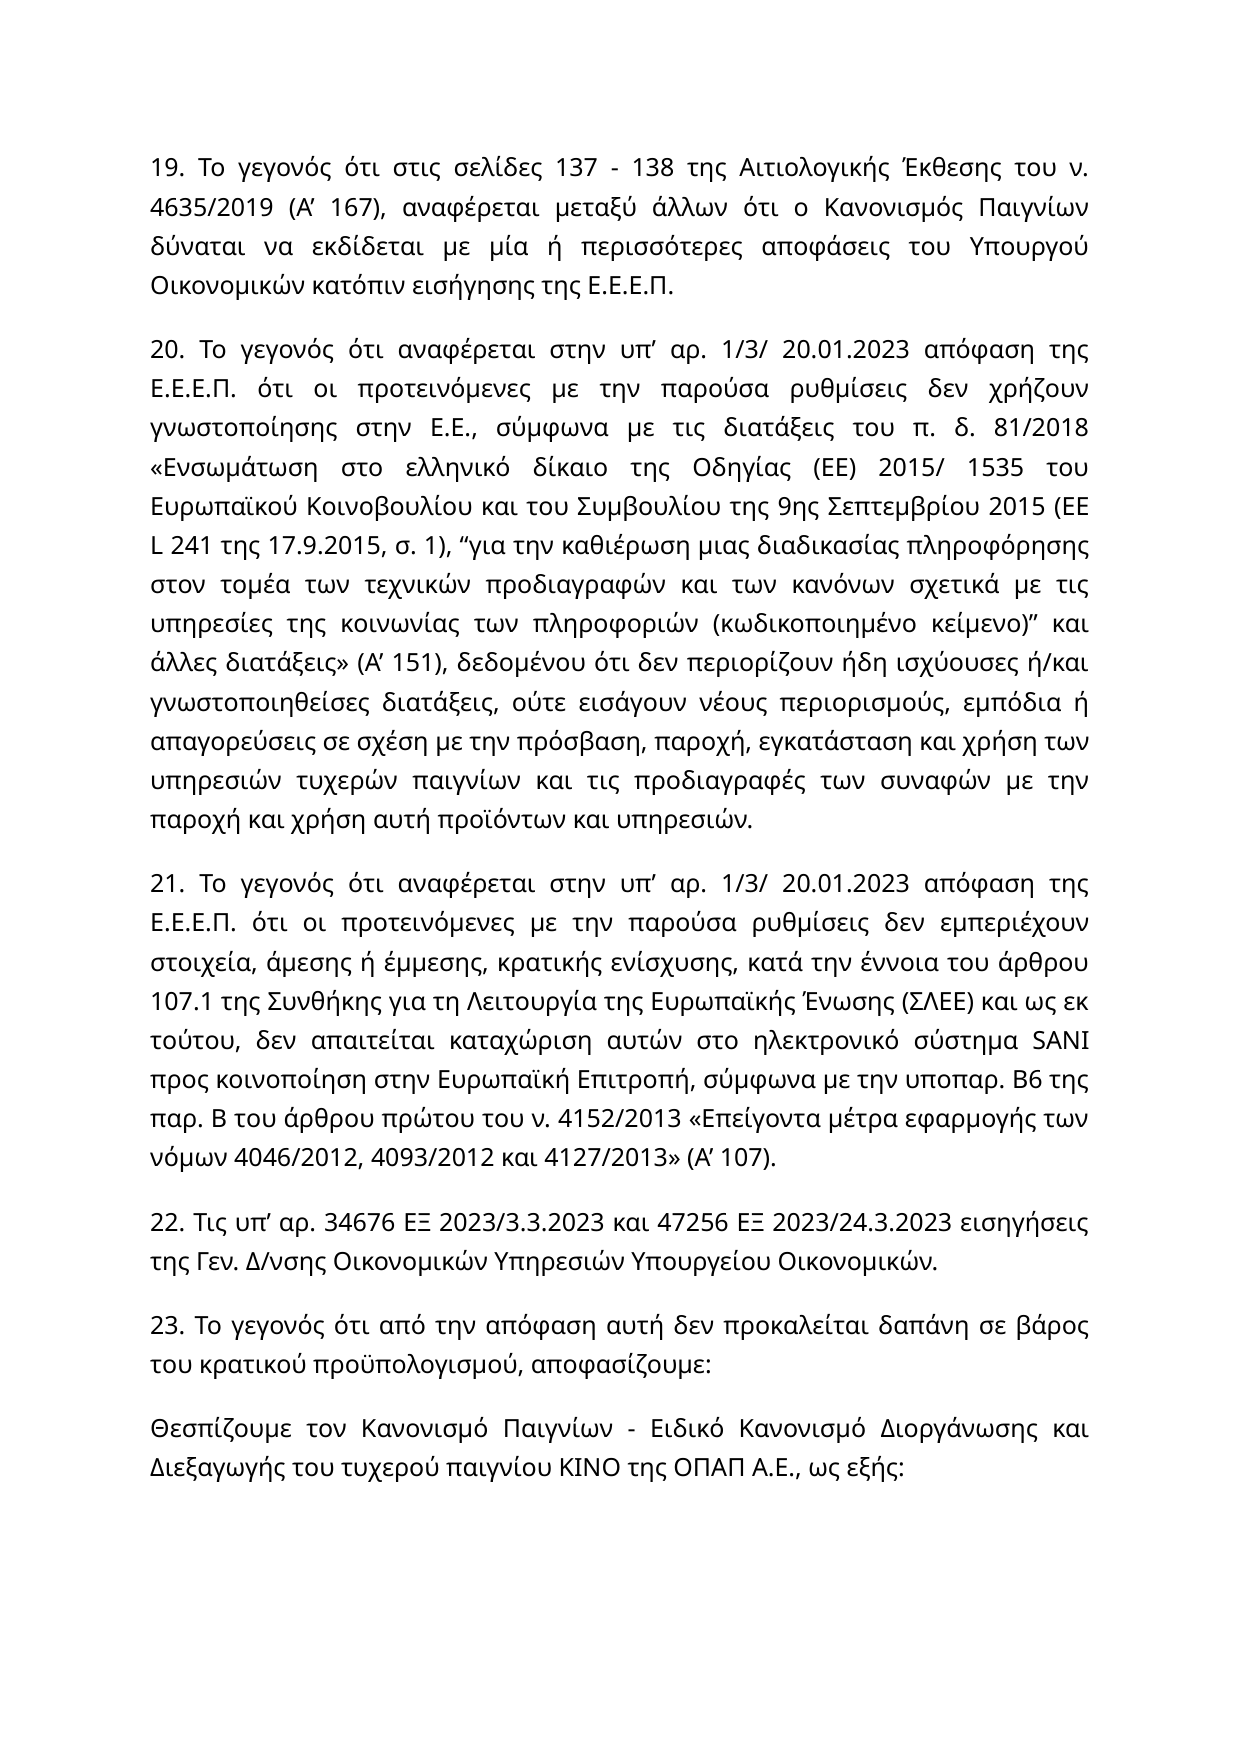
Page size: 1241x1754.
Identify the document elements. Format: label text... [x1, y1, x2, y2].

text Θεσπίζουμε τον Κανονισμό Παιγνίων - Ειδικό Κανονισμό Διοργάνωσης και Διεξαγωγής του τυχερού παιγνίου ΚΙΝΟ της ΟΠΑΠ Α.Ε., ως εξής: [150, 1411, 1090, 1484]
text 22. Τις υπ’ αρ. 34676 ΕΞ 2023/3.3.2023 και 47256 ΕΞ 2023/24.3.2023 εισηγήσεις της Γεν. Δ/νσης Οικονομικών Υπηρεσιών Υπουργείου Οικονομικών. [150, 1204, 1090, 1277]
text 23. Το γεγονός ότι από την απόφαση αυτή δεν προκαλείται δαπάνη σε βάρος του κρατικού προϋπολογισμού, αποφασίζουμε: [150, 1307, 1090, 1381]
text 19. Το γεγονός ότι στις σελίδες 137 - 138 της Αιτιολογικής Έκθεσης του ν. 4635/2019 (Α’ 167), αναφέρεται μεταξύ άλλων ότι ο Κανονισμός Παιγνίων δύναται να εκδίδεται με μία ή περισσότερες αποφάσεις του Υπουργού Οικονομικών κατόπιν εισήγησης της Ε.Ε.Ε.Π. [150, 150, 1090, 302]
text 21. Το γεγονός ότι αναφέρεται στην υπ’ αρ. 1/3/ 20.01.2023 απόφαση της Ε.Ε.Ε.Π. ότι οι προτεινόμενες με την παρούσα ρυθμίσεις δεν εμπεριέχουν στοιχεία, άμεσης ή έμμεσης, κρατικής ενίσχυσης, κατά την έννοια του άρθρου 107.1 της Συνθήκης για τη Λειτουργία της Ευρωπαϊκής Ένωσης (ΣΛΕΕ) και ως εκ τούτου, δεν απαιτείται καταχώριση αυτών στο ηλεκτρονικό σύστημα SANI προς κοινοποίηση στην Ευρωπαϊκή Επιτροπή, σύμφωνα με την υποπαρ. Β6 της παρ. Β του άρθρου πρώτου του ν. 4152/2013 «Επείγοντα μέτρα εφαρμογής των νόμων 4046/2012, 4093/2012 και 4127/2013» (Α’ 107). [150, 866, 1090, 1174]
text 20. Το γεγονός ότι αναφέρεται στην υπ’ αρ. 1/3/ 20.01.2023 απόφαση της Ε.Ε.Ε.Π. ότι οι προτεινόμενες με την παρούσα ρυθμίσεις δεν χρήζουν γνωστοποίησης στην Ε.Ε., σύμφωνα με τις διατάξεις του π. δ. 81/2018 «Ενσωμάτωση στο ελληνικό δίκαιο της Οδηγίας (ΕΕ) 2015/ 1535 του Ευρωπαϊκού Κοινοβουλίου και του Συμβουλίου της 9ης Σεπτεμβρίου 2015 (ΕΕ L 241 της 17.9.2015, σ. 1), “για την καθιέρωση μιας διαδικασίας πληροφόρησης στον τομέα των τεχνικών προδιαγραφών και των κανόνων σχετικά με τις υπηρεσίες της κοινωνίας των πληροφοριών (κωδικοποιημένο κείμενο)” και άλλες διατάξεις» (Α’ 151), δεδομένου ότι δεν περιορίζουν ήδη ισχύουσες ή/και γνωστοποιηθείσες διατάξεις, ούτε εισάγουν νέους περιορισμούς, εμπόδια ή απαγορεύσεις σε σχέση με την πρόσβαση, παροχή, εγκατάσταση και χρήση των υπηρεσιών τυχερών παιγνίων και τις προδιαγραφές των συναφών με την παροχή και χρήση αυτή προϊόντων και υπηρεσιών. [150, 332, 1090, 836]
